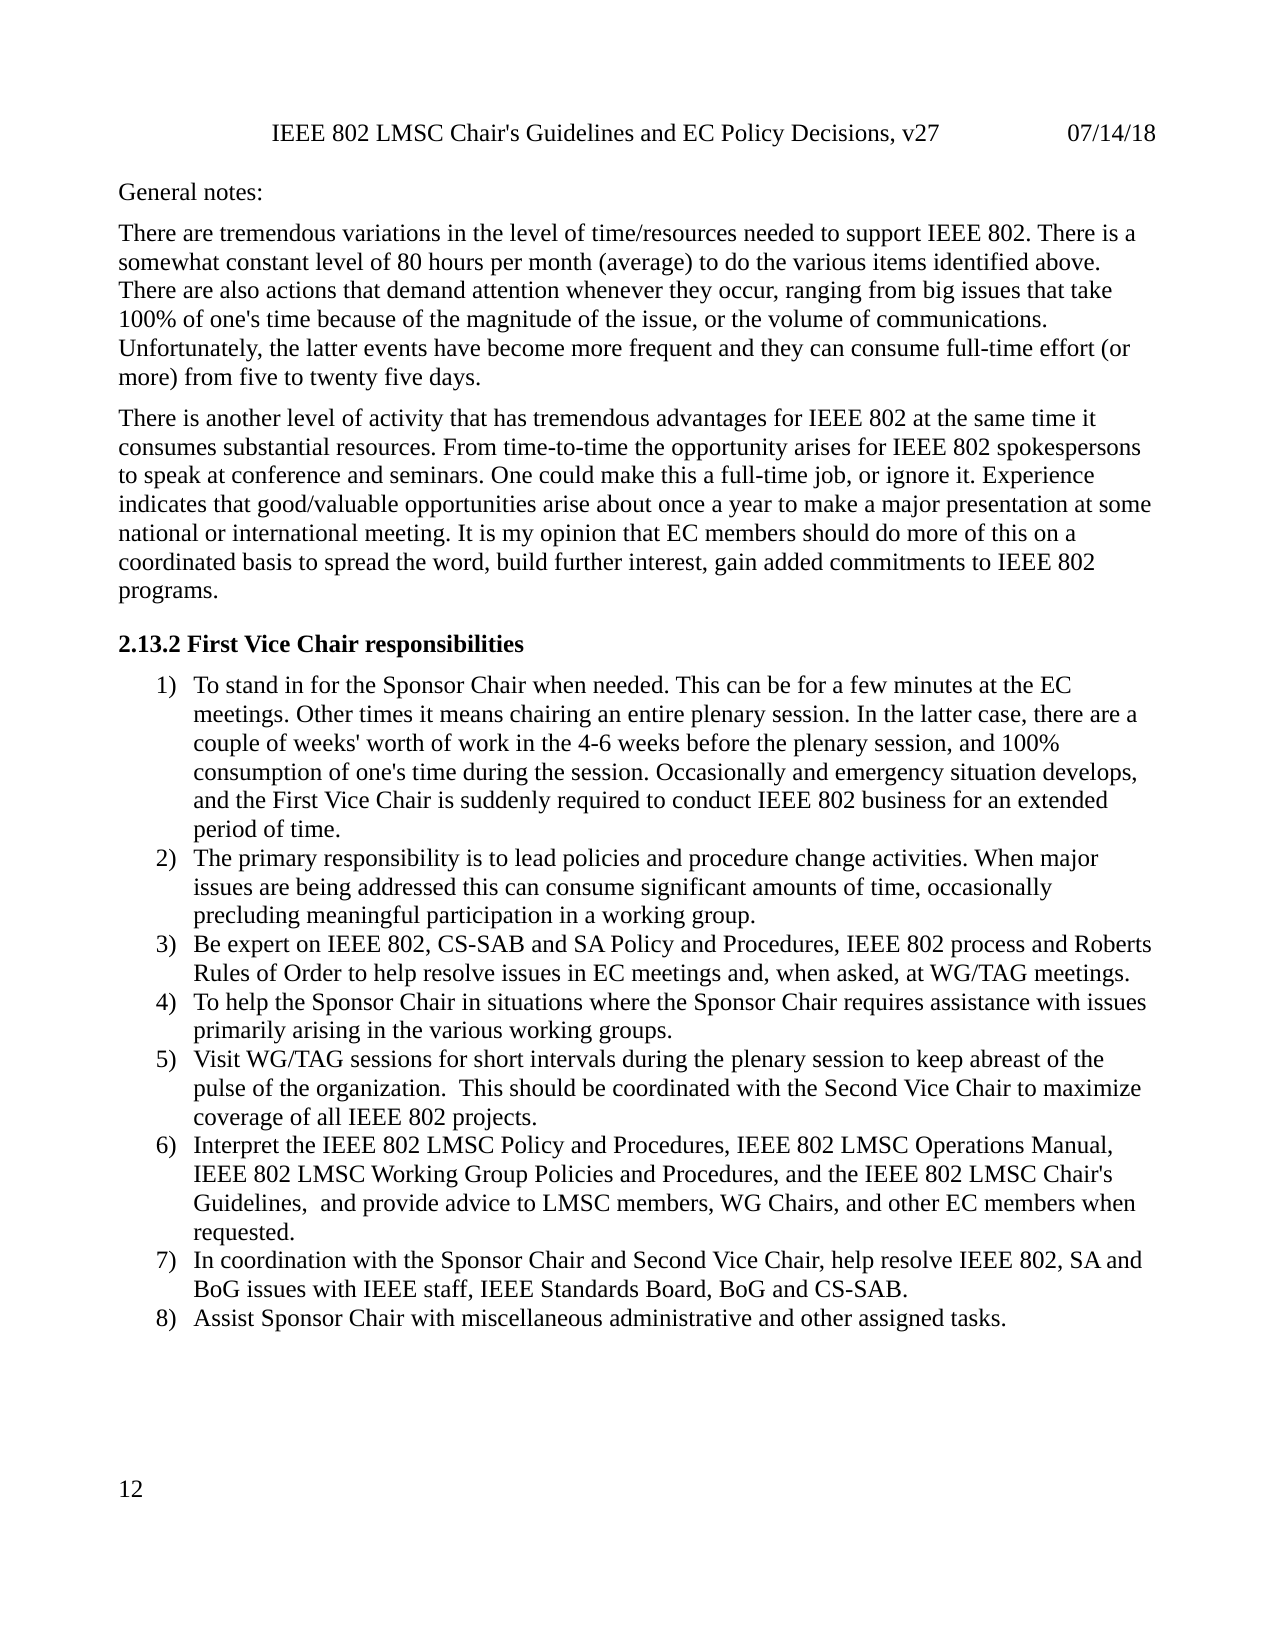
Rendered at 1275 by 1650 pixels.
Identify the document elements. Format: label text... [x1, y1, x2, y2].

list To help the Sponsor Chair in situations where the Sponsor Chair requires assistance with issues primarily arising in the various working groups. [156, 987, 1157, 1044]
list To stand in for the Sponsor Chair when needed. This can be for a few minutes at the EC meetings. Other times it means chairing an entire plenary session. In the latter case, there are a couple of weeks' worth of work in the 4-6 weeks before the plenary session, and 100% consumption of one's time during the session. Occasionally and emergency situation develops, and the First Vice Chair is suddenly required to conduct IEEE 802 business for an extended period of time. [156, 671, 1157, 843]
list The primary responsibility is to lead policies and procedure change activities. When major issues are being addressed this can consume significant amounts of time, occasionally precluding meaningful participation in a working group. [156, 843, 1157, 929]
text There are tremendous variations in the level of time/resources needed to support IEEE 802. There is a somewhat constant level of 80 hours per month (average) to do the various items identified above. There are also actions that demand attention whenever they occur, ranging from big issues that take 100% of one's time because of the magnitude of the issue, or the volume of communications. Unfortunately, the latter events have become more frequent and they can consume full-time effort (or more) from five to twenty five days. [118, 218, 1157, 391]
text General notes: [118, 177, 1157, 206]
list Be expert on IEEE 802, CS-SAB and SA Policy and Procedures, IEEE 802 process and Roberts Rules of Order to help resolve issues in EC meetings and, when asked, at WG/TAG meetings. [156, 929, 1157, 987]
list Interpret the IEEE 802 LMSC Policy and Procedures, IEEE 802 LMSC Operations Manual, IEEE 802 LMSC Working Group Policies and Procedures, and the IEEE 802 LMSC Chair's Guidelines, and provide advice to LMSC members, WG Chairs, and other EC members when requested. [156, 1131, 1157, 1246]
list Visit WG/TAG sessions for short intervals during the plenary session to keep abreast of the pulse of the organization. This should be coordinated with the Second Vice Chair to maximize coverage of all IEEE 802 projects. [156, 1044, 1157, 1131]
list In coordination with the Sponsor Chair and Second Vice Chair, help resolve IEEE 802, SA and BoG issues with IEEE staff, IEEE Standards Board, BoG and CS-SAB. [156, 1246, 1157, 1303]
list Assist Sponsor Chair with miscellaneous administrative and other assigned tasks. [156, 1303, 1157, 1332]
subtitle First Vice Chair responsibilities [118, 629, 1157, 658]
text There is another level of activity that has tremendous advantages for IEEE 802 at the same time it consumes substantial resources. From time-to-time the opportunity arises for IEEE 802 spokespersons to speak at conference and seminars. One could make this a full-time job, or ignore it. Experience indicates that good/valuable opportunities arise about once a year to make a major presentation at some national or international meeting. It is my opinion that EC members should do more of this on a coordinated basis to spread the word, build further interest, gain added commitments to IEEE 802 programs. [118, 403, 1157, 604]
